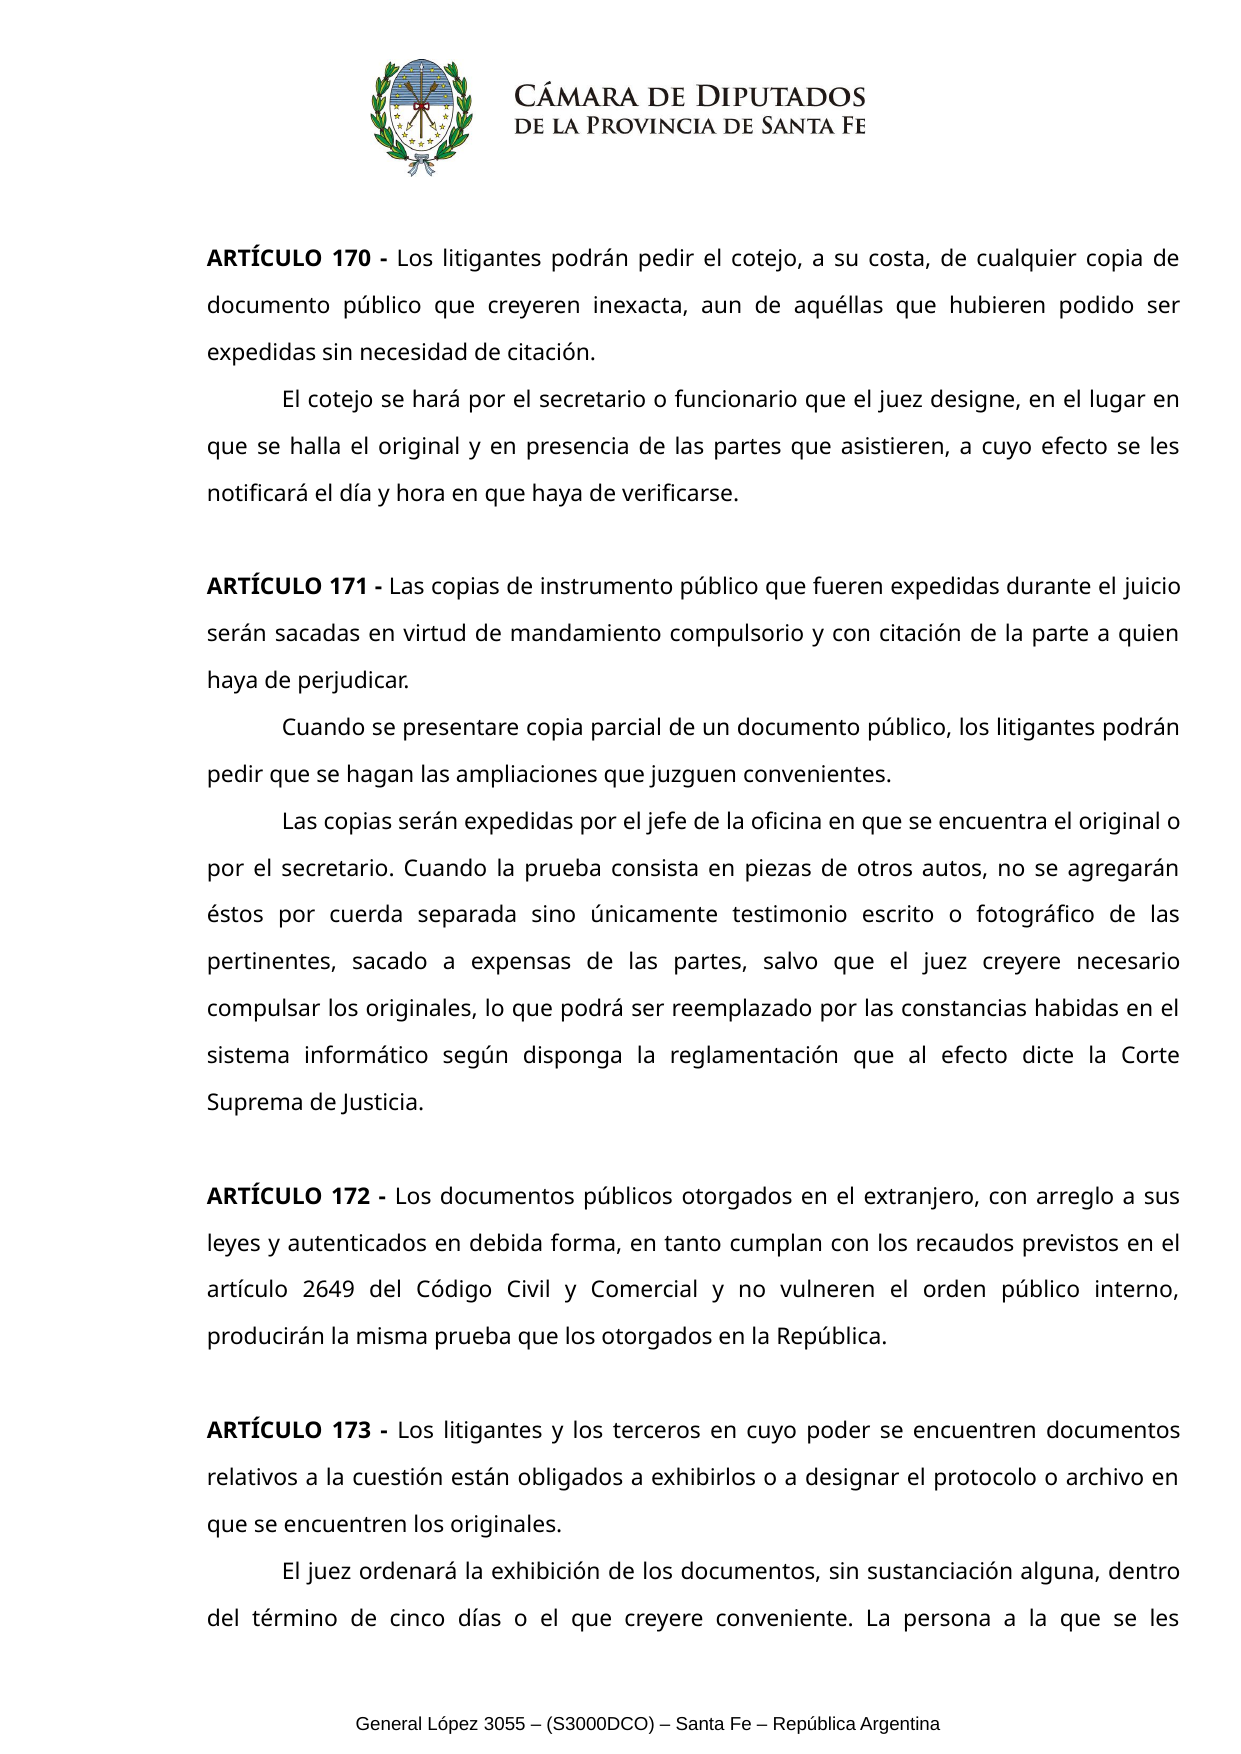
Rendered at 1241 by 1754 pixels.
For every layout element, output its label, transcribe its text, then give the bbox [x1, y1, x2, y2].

text Cuando se presentare copia parcial de un documento público, los litigantes podrán pedir que se hagan las ampliaciones que juzguen convenientes. [207, 711, 1181, 789]
text ARTÍCULO 170 - Los litigantes podrán pedir el cotejo, a su costa, de cualquier copia de documento público que creyeren inexacta, aun de aquéllas que hubieren podido ser expedidas sin necesidad de citación. [207, 242, 1181, 367]
text ARTÍCULO 171 - Las copias de instrumento público que fueren expedidas durante el juicio serán sacadas en virtud de mandamiento compulsorio y con citación de la parte a quien haya de perjudicar. [207, 570, 1181, 695]
text ARTÍCULO 172 - Los documentos públicos otorgados en el extranjero, con arreglo a sus leyes y autenticados en debida forma, en tanto cumplan con los recaudos previstos en el artículo 2649 del Código Civil y Comercial y no vulneren el orden público interno, producirán la misma prueba que los otorgados en la República. [207, 1180, 1181, 1352]
picture [370, 59, 866, 181]
text ARTÍCULO 173 - Los litigantes y los terceros en cuyo poder se encuentren documentos relativos a la cuestión están obligados a exhibirlos o a designar el protocolo o archivo en que se encuentren los originales. [207, 1414, 1181, 1539]
text Las copias serán expedidas por el jefe de la oficina en que se encuentra el original o por el secretario. Cuando la prueba consista en piezas de otros autos, no se agregarán éstos por cuerda separada sino únicamente testimonio escrito o fotográfico de las pertinentes, sacado a expensas de las partes, salvo que el juez creyere necesario compulsar los originales, lo que podrá ser reemplazado por las constancias habidas en el sistema informático según disponga la reglamentación que al efecto dicte la Corte Suprema de Justicia. [207, 805, 1181, 1117]
text El cotejo se hará por el secretario o funcionario que el juez designe, en el lugar en que se halla el original y en presencia de las partes que asistieren, a cuyo efecto se les notificará el día y hora en que haya de verificarse. [207, 383, 1181, 508]
text El juez ordenará la exhibición de los documentos, sin sustanciación alguna, dentro del término de cinco días o el que creyere conveniente. La persona a la que se les [207, 1555, 1181, 1633]
